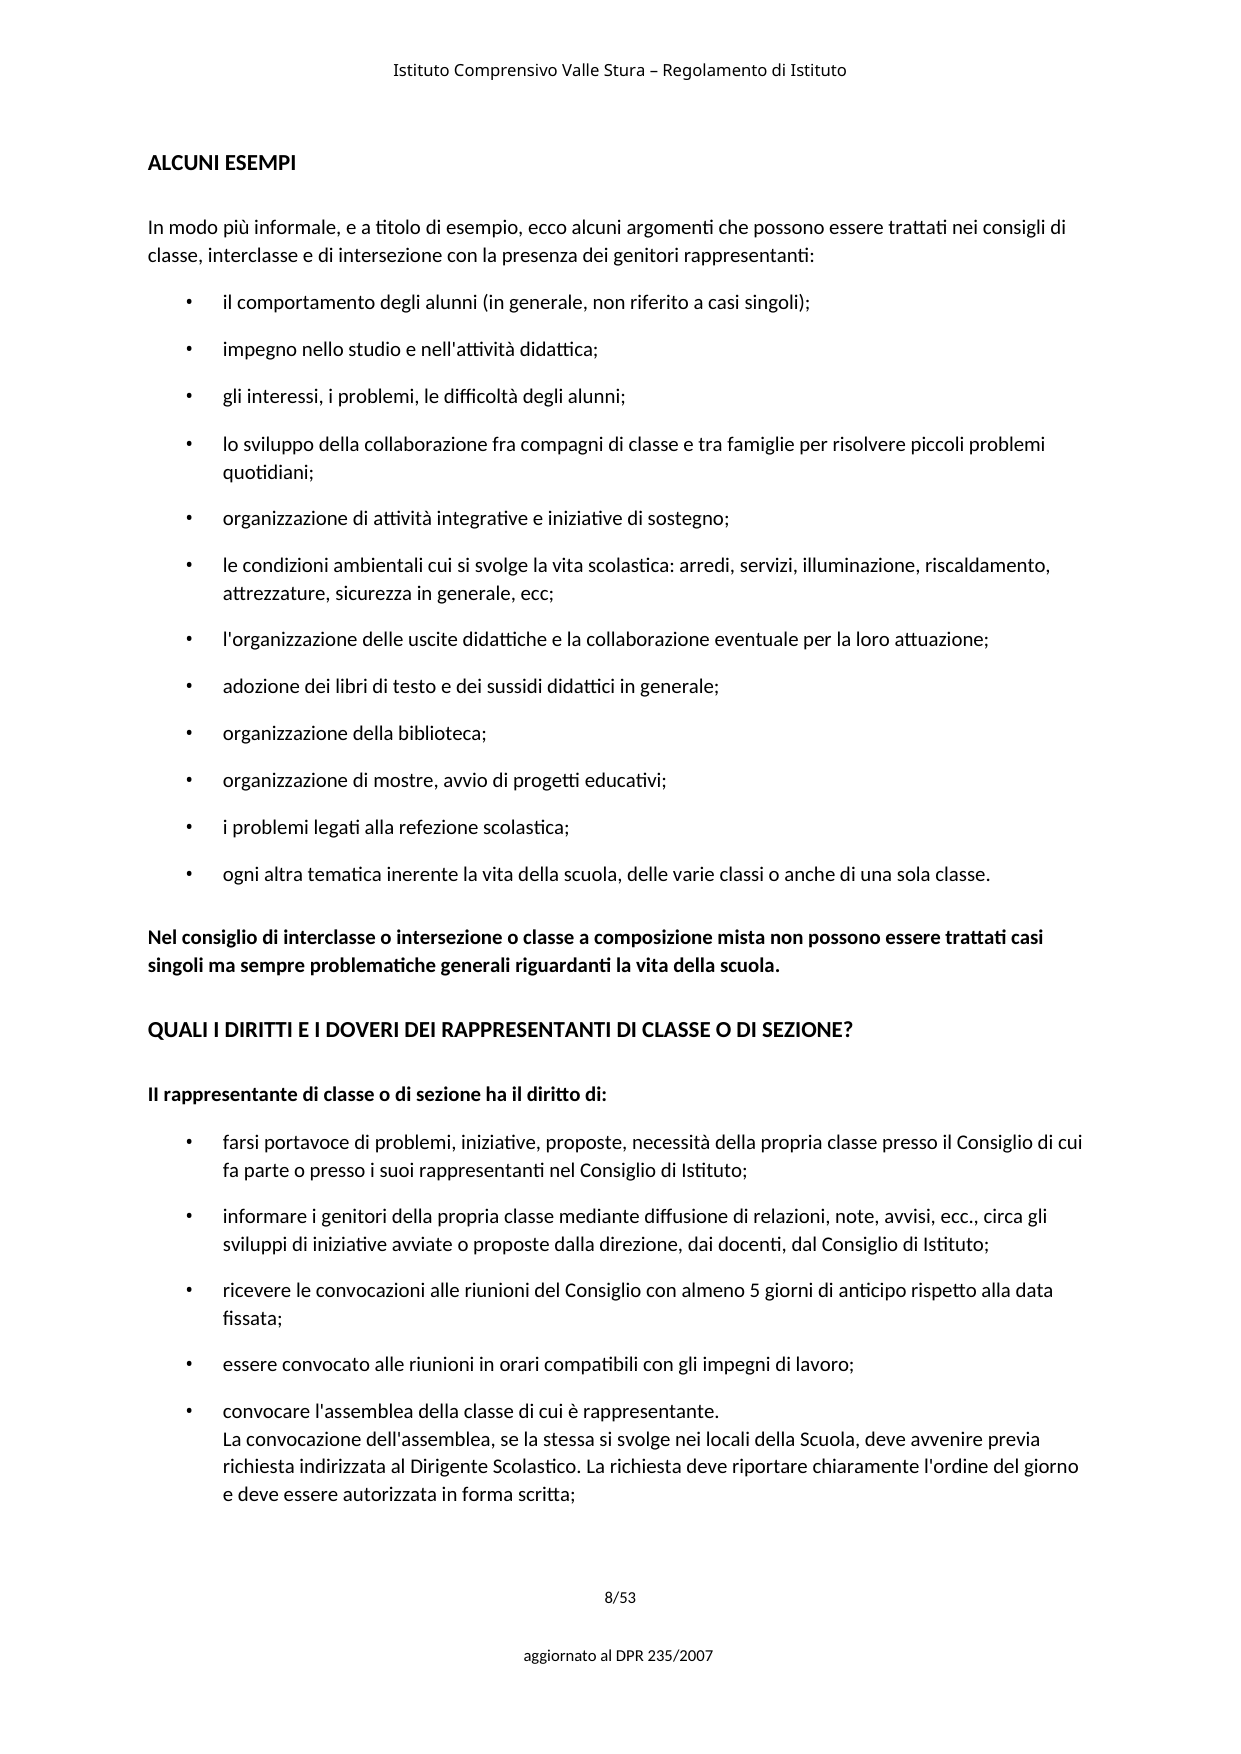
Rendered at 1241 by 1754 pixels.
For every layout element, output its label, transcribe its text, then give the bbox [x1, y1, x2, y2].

text In modo più informale, e a titolo di esempio, ecco alcuni argomenti che possono essere trattati nei consigli di classe, interclasse e di intersezione con la presenza dei genitori rappresentanti: [148, 214, 1093, 267]
list impegno nello studio e nell'attività didattica; [185, 334, 1093, 363]
text II rappresentante di classe o di sezione ha il diritto di: [148, 1081, 1093, 1107]
list ogni altra tematica inerente la vita della scuola, delle varie classi o anche di una sola classe. [185, 859, 1093, 888]
list convocare l'assemblea della classe di cui è rappresentante. La convocazione dell'assemblea, se la stessa si svolge nei locali della Scuola, deve avvenire previa richiesta indirizzata al Dirigente Scolastico. La richiesta deve riportare chiaramente l'ordine del giorno e deve essere autorizzata in forma scritta; [185, 1396, 1093, 1506]
list le condizioni ambientali cui si svolge la vita scolastica: arredi, servizi, illuminazione, riscaldamento, attrezzature, sicurezza in generale, ecc; [185, 550, 1093, 605]
list gli interessi, i problemi, le difficoltà degli alunni; [185, 382, 1093, 410]
list lo sviluppo della collaborazione fra compagni di classe e tra famiglie per risolvere piccoli problemi quotidiani; [185, 429, 1093, 484]
list organizzazione della biblioteca; [185, 718, 1093, 746]
list adozione dei libri di testo e dei sussidi didattici in generale; [185, 671, 1093, 699]
list QUALI I DIRITTI E I DOVERI DEI RAPPRESENTANTI DI CLASSE O DI SEZIONE? [148, 1015, 1093, 1043]
list informare i genitori della propria classe mediante diffusione di relazioni, note, avvisi, ecc., circa gli sviluppi di iniziative avviate o proposte dalla direzione, dai docenti, dal Consiglio di Istituto; [185, 1201, 1093, 1257]
list organizzazione di mostre, avvio di progetti educativi; [185, 765, 1093, 793]
list il comportamento degli alunni (in generale, non riferito a casi singoli); [185, 287, 1093, 316]
list farsi portavoce di problemi, iniziative, proposte, necessità della propria classe presso il Consiglio di cui fa parte o presso i suoi rappresentanti nel Consiglio di Istituto; [185, 1127, 1093, 1183]
list essere convocato alle riunioni in orari compatibili con gli impegni di lavoro; [185, 1349, 1093, 1378]
list ALCUNI ESEMPI [148, 148, 1093, 176]
text Nel consiglio di interclasse o intersezione o classe a composizione mista non possono essere trattati casi singoli ma sempre problematiche generali riguardanti la vita della scuola. [148, 924, 1093, 977]
list i problemi legati alla refezione scolastica; [185, 812, 1093, 841]
list ricevere le convocazioni alle riunioni del Consiglio con almeno 5 giorni di anticipo rispetto alla data fissata; [185, 1275, 1093, 1331]
list organizzazione di attività integrative e iniziative di sostegno; [185, 503, 1093, 531]
list l'organizzazione delle uscite didattiche e la collaborazione eventuale per la loro attuazione; [185, 624, 1093, 652]
